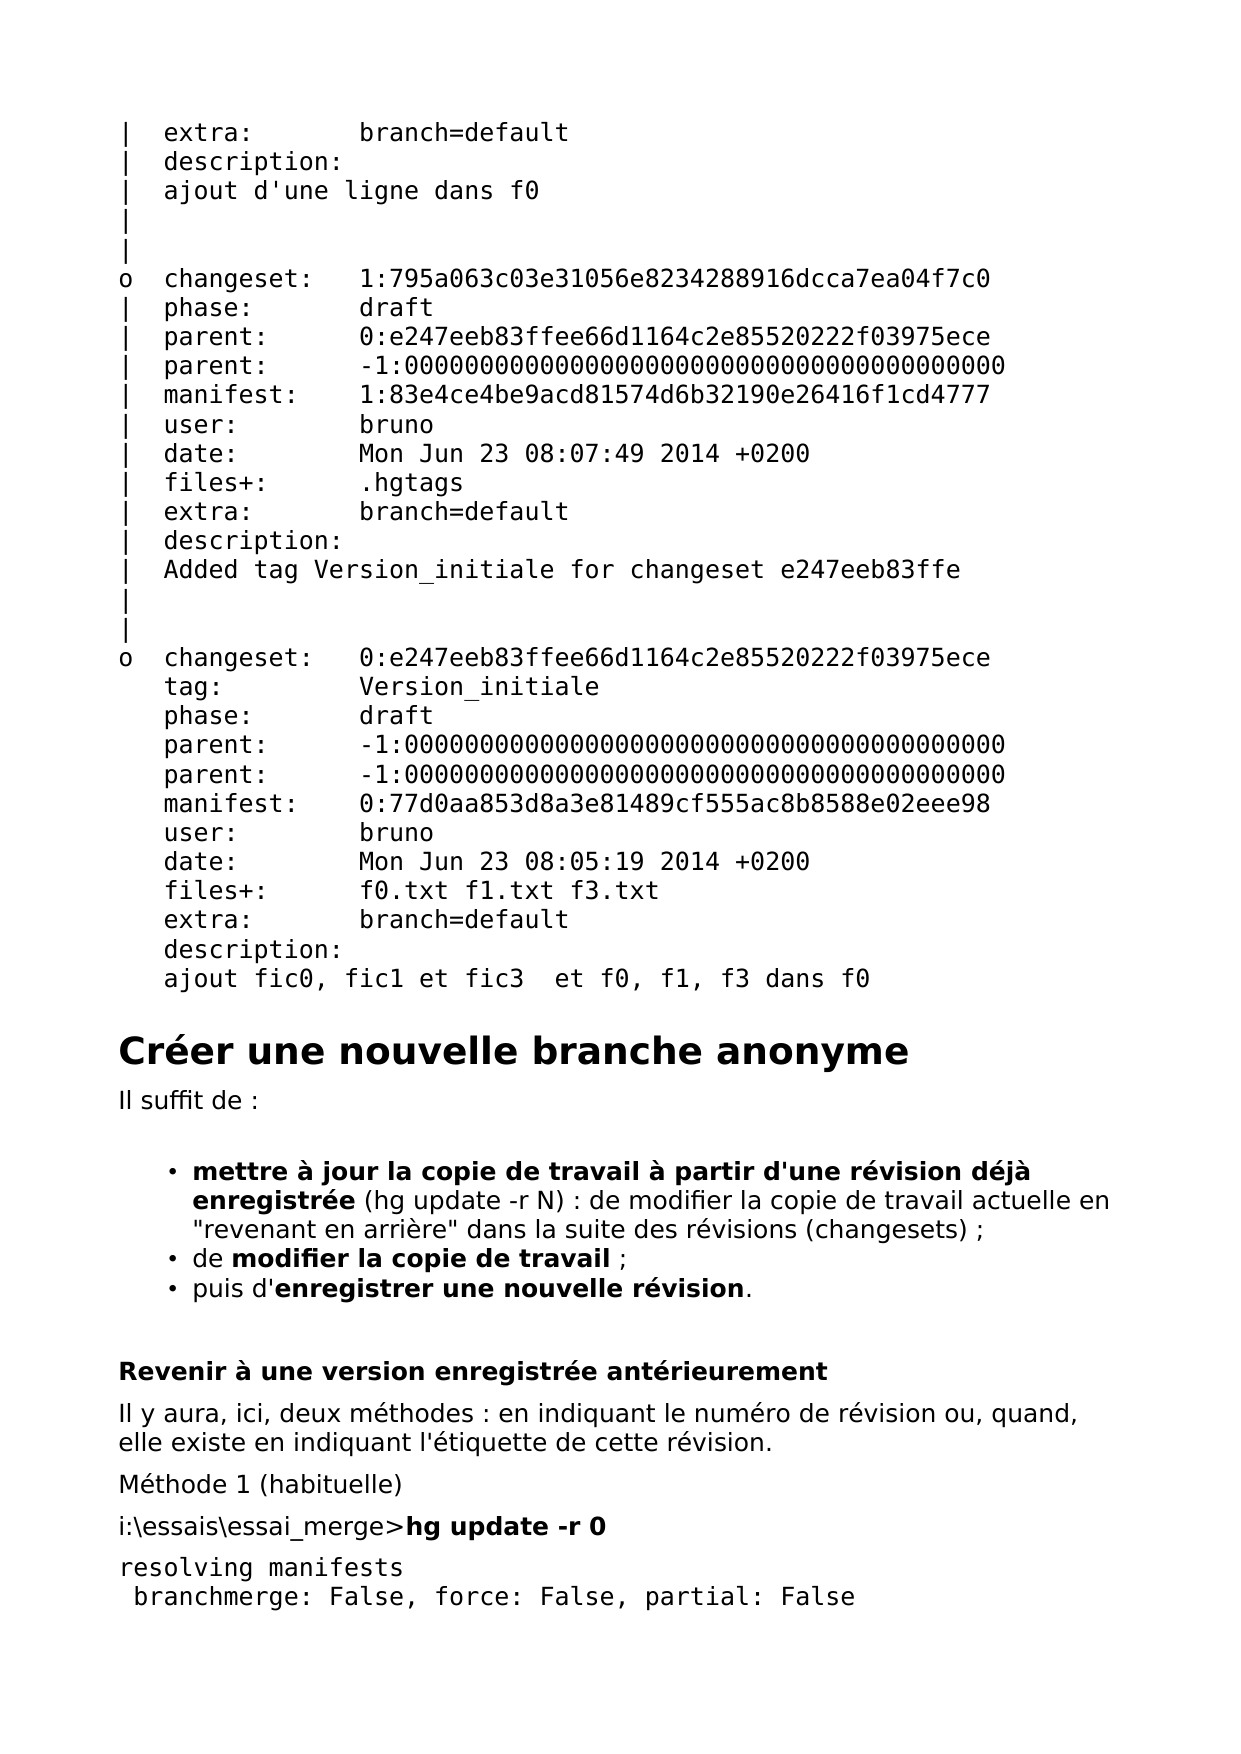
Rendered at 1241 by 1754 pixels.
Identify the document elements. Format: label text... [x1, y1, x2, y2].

text Il suffit de : [118, 1086, 1122, 1115]
list de modifier la copie de travail ; [177, 1245, 1122, 1274]
text Il y aura, ici, deux méthodes : en indiquant le numéro de révision ou, quand, elle existe en indiquant l'étiquette de cette révision. [118, 1399, 1122, 1457]
subtitle Revenir à une version enregistrée antérieurement [118, 1357, 1122, 1387]
text | extra: branch=default | description: | ajout d'une ligne dans f0 | | o changeset: 1:795a063c03e31056e8234288916dcca7ea04f7c0 | phase: draft | parent: 0:e247eeb83ffee66d1164c2e85520222f03975ece | parent: -1:0000000000000000000000000000000000000000 | manifest: 1:83e4ce4be9acd81574d6b32190e26416f1cd4777 | user: bruno | date: Mon Jun 23 08:07:49 2014 +0200 | files+: .hgtags | extra: branch=default | description: | Added tag Version_initiale for changeset e247eeb83ffe | | o changeset: 0:e247eeb83ffee66d1164c2e85520222f03975ece tag: Version_initiale phase: draft parent: -1:0000000000000000000000000000000000000000 parent: -1:0000000000000000000000000000000000000000 manifest: 0:77d0aa853d8a3e81489cf555ac8b8588e02eee98 user: bruno date: Mon Jun 23 08:05:19 2014 +0200 files+: f0.txt f1.txt f3.txt extra: branch=default description: ajout fic0, fic1 et fic3 et f0, f1, f3 dans f0 [118, 118, 1122, 993]
subtitle Créer une nouvelle branche anonyme [118, 1030, 1122, 1073]
text resolving manifests branchmerge: False, force: False, partial: False [118, 1553, 1122, 1612]
list puis d'enregistrer une nouvelle révision. [177, 1274, 1122, 1303]
list mettre à jour la copie de travail à partir d'une révision déjà enregistrée (hg update -r N) : de modifier la copie de travail actuelle en "revenant en arrière" dans la suite des révisions (changesets) ; [177, 1157, 1122, 1245]
text i:\essais\essai_merge>hg update -r 0 [118, 1512, 1122, 1541]
text Méthode 1 (habituelle) [118, 1470, 1122, 1499]
